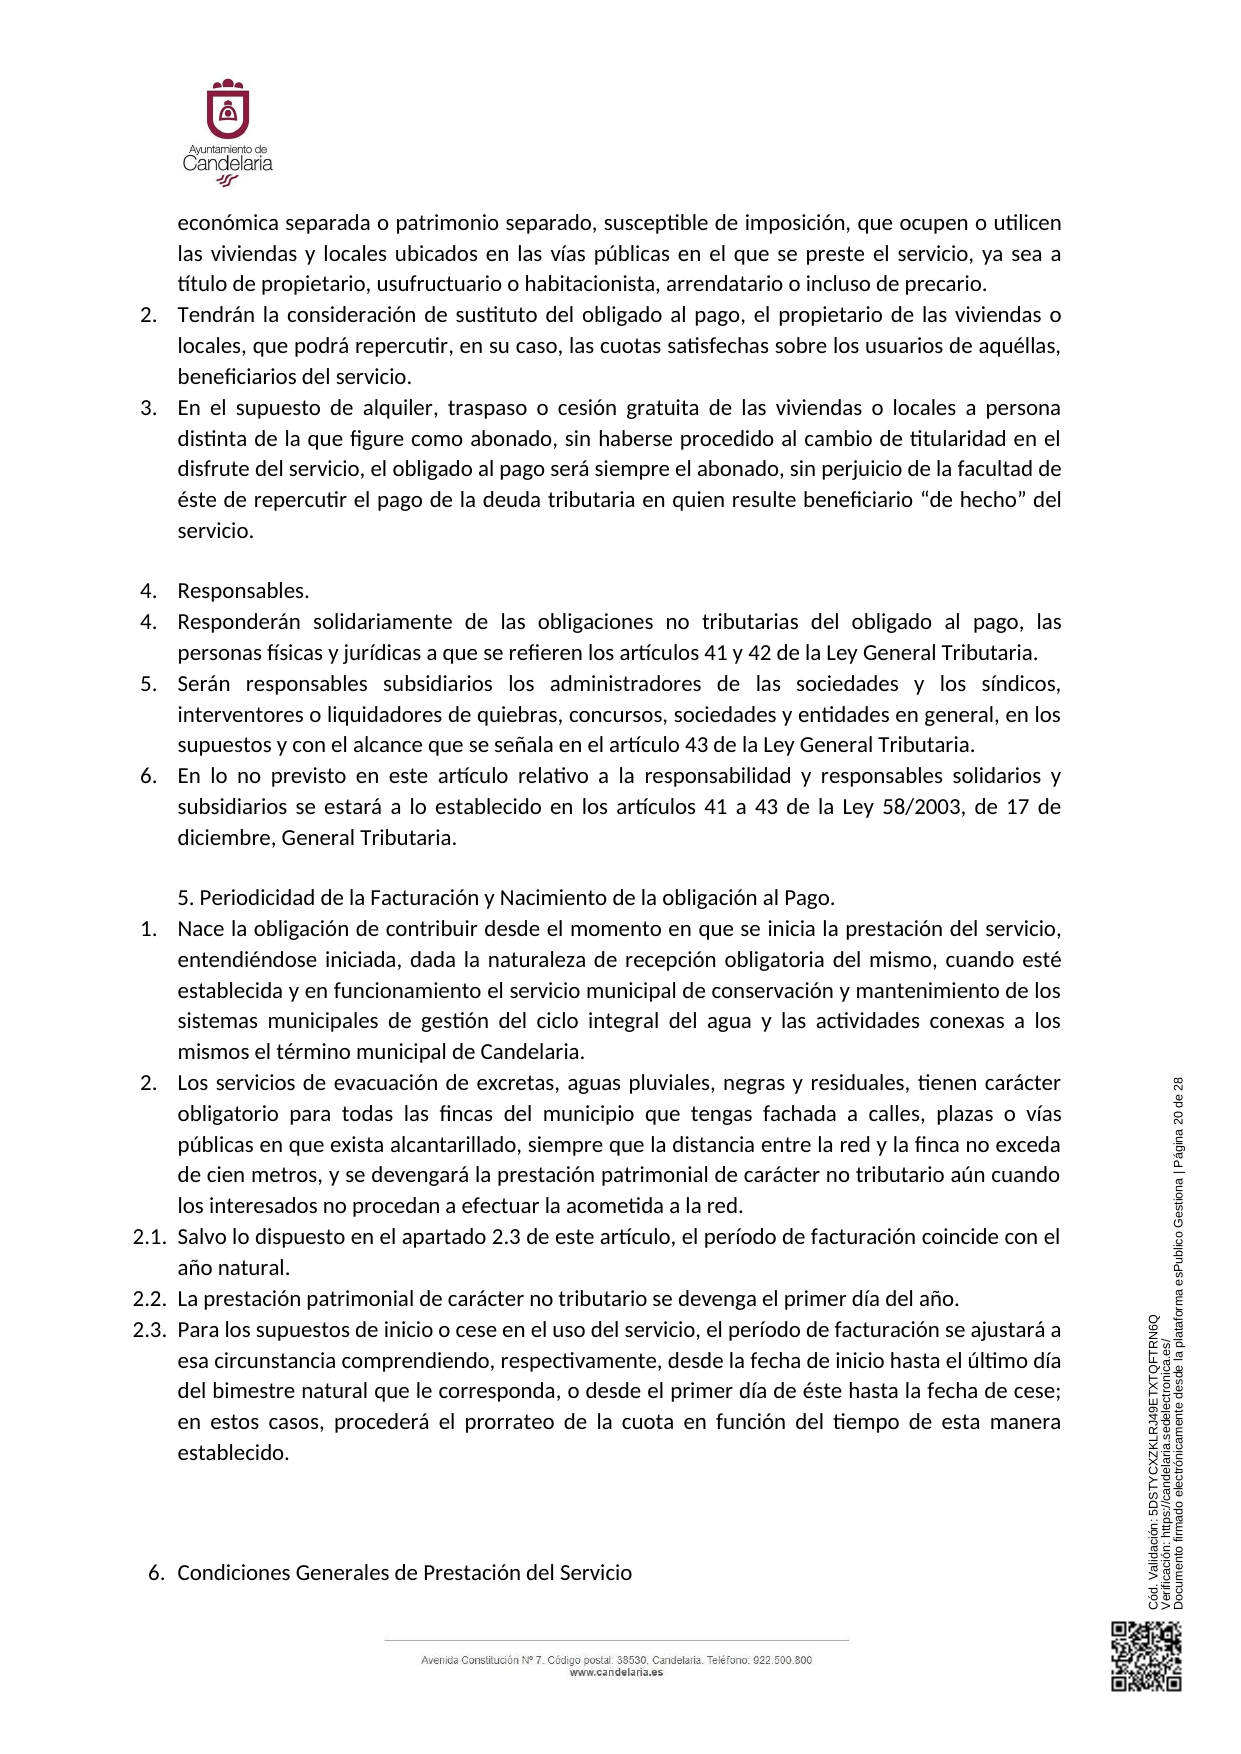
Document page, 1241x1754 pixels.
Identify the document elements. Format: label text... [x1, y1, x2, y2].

list Serán responsables subsidiarios los administradores de las sociedades y los síndicos, interventores o liquidadores de quiebras, concursos, sociedades y entidades en general, en los supuestos y con el alcance que se señala en el artículo 43 de la Ley General Tributaria. [140, 669, 1063, 758]
list En el supuesto de alquiler, traspaso o cesión gratuita de las viviendas o locales a persona distinta de la que figure como abonado, sin haberse procedido al cambio de titularidad en el disfrute del servicio, el obligado al pago será siempre el abonado, sin perjuicio de la facultad de éste de repercutir el pago de la deuda tributaria en quien resulte beneficiario “de hecho” del servicio. [140, 393, 1063, 544]
list Para los supuestos de inicio o cese en el uso del servicio, el período de facturación se ajustará a esa circunstancia comprendiendo, respectivamente, desde la fecha de inicio hasta el último día del bimestre natural que le corresponda, o desde el primer día de éste hasta la fecha de cese; en estos casos, procederá el prorrateo de la cuota en función del tiempo de esta manera establecido. [132, 1315, 1063, 1466]
list económica separada o patrimonio separado, susceptible de imposición, que ocupen o utilicen las viviendas y locales ubicados en las vías públicas en el que se preste el servicio, ya sea a título de propietario, usufructuario o habitacionista, arrendatario o incluso de precario. [140, 208, 1063, 298]
list Los servicios de evacuación de excretas, aguas pluviales, negras y residuales, tienen carácter obligatorio para todas las fincas del municipio que tengas fachada a calles, plazas o vías públicas en que exista alcantarillado, siempre que la distancia entre la red y la finca no exceda de cien metros, y se devengará la prestación patrimonial de carácter no tributario aún cuando los interesados no procedan a efectuar la acometida a la red. [140, 1068, 1063, 1219]
list Salvo lo dispuesto en el apartado 2.3 de este artículo, el período de facturación coincide con el año natural. [132, 1222, 1063, 1281]
list Nace la obligación de contribuir desde el momento en que se inicia la prestación del servicio, entendiéndose iniciada, dada la naturaleza de recepción obligatoria del mismo, cuando esté establecida y en funcionamiento el servicio municipal de conservación y mantenimiento de los sistemas municipales de gestión del ciclo integral del agua y las actividades conexas a los mismos el término municipal de Candelaria. [140, 914, 1063, 1065]
list Tendrán la consideración de sustituto del obligado al pago, el propietario de las viviendas o locales, que podrá repercutir, en su caso, las cuotas satisfechas sobre los usuarios de aquéllas, beneficiarios del servicio. [140, 301, 1063, 390]
text 5. Periodicidad de la Facturación y Nacimiento de la obligación al Pago. [177, 883, 1063, 911]
list En lo no previsto en este artículo relativo a la responsabilidad y responsables solidarios y subsidiarios se estará a lo establecido en los artículos 41 a 43 de la Ley 58/2003, de 17 de diciembre, General Tributaria. [140, 762, 1063, 851]
list Condiciones Generales de Prestación del Servicio [148, 1558, 1063, 1587]
list Responsables. [140, 576, 1063, 604]
list La prestación patrimonial de carácter no tributario se devenga el primer día del año. [132, 1284, 1063, 1312]
list Responderán solidariamente de las obligaciones no tributarias del obligado al pago, las personas físicas y jurídicas a que se refieren los artículos 41 y 42 de la Ley General Tributaria. [140, 607, 1063, 666]
